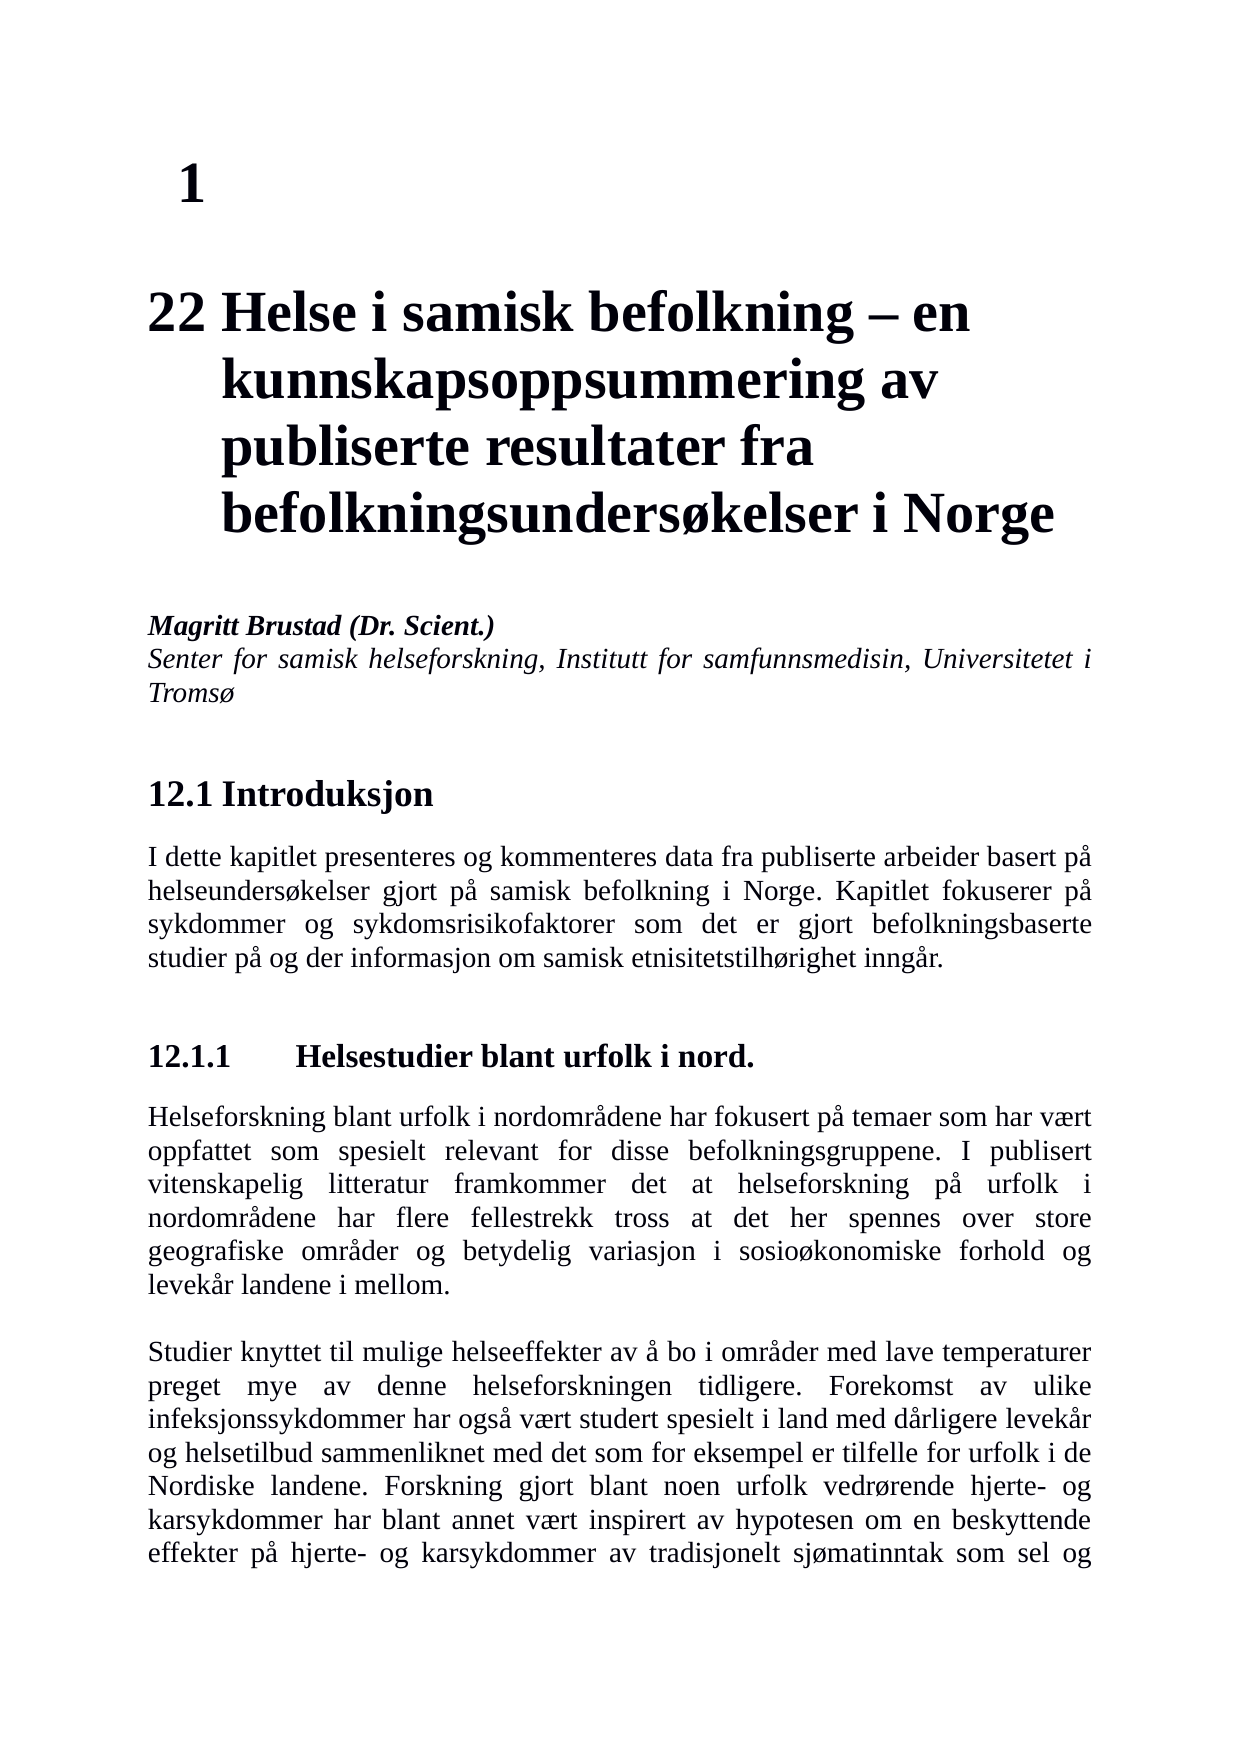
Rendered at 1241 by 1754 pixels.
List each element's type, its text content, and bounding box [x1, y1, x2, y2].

subtitle 2.1 Introduksjon [148, 771, 1093, 814]
subtitle 2 Helse i samisk befolkning – en kunnskapsoppsummering av publiserte resultater fra befolkningsundersøkelser i Norge [148, 277, 1093, 546]
text I dette kapitlet presenteres og kommenteres data fra publiserte arbeider basert på helseundersøkelser gjort på samisk befolkning i Norge. Kapitlet fokuserer på sykdommer og sykdomsrisikofaktorer som det er gjort befolkningsbaserte studier på og der informasjon om samisk etnisitetstilhørighet inngår. [148, 839, 1093, 973]
text Magritt Brustad (Dr. Scient.) [148, 608, 1093, 642]
text Studier knyttet til mulige helseeffekter av å bo i områder med lave temperaturer preget mye av denne helseforskningen tidligere. Forekomst av ulike infeksjonssykdommer har også vært studert spesielt i land med dårligere levekår og helsetilbud sammenliknet med det som for eksempel er tilfelle for urfolk i de Nordiske landene. Forskning gjort blant noen urfolk vedrørende hjerte- og karsykdommer har blant annet vært inspirert av hypotesen om en beskyttende effekter på hjerte- og karsykdommer av tradisjonelt sjømatinntak som sel og [148, 1334, 1093, 1569]
text Senter for samisk helseforskning, Institutt for samfunnsmedisin, Universitetet i Tromsø [148, 642, 1093, 709]
text Helseforskning blant urfolk i nordområdene har fokusert på temaer som har vært oppfattet som spesielt relevant for disse befolkningsgruppene. I publisert vitenskapelig litteratur framkommer det at helseforskning på urfolk i nordområdene har flere fellestrekk tross at det her spennes over store geografiske områder og betydelig variasjon i sosioøkonomiske forhold og levekår landene i mellom. [148, 1099, 1093, 1301]
subtitle 2.1.1 Helsestudier blant urfolk i nord. [148, 1036, 1093, 1074]
